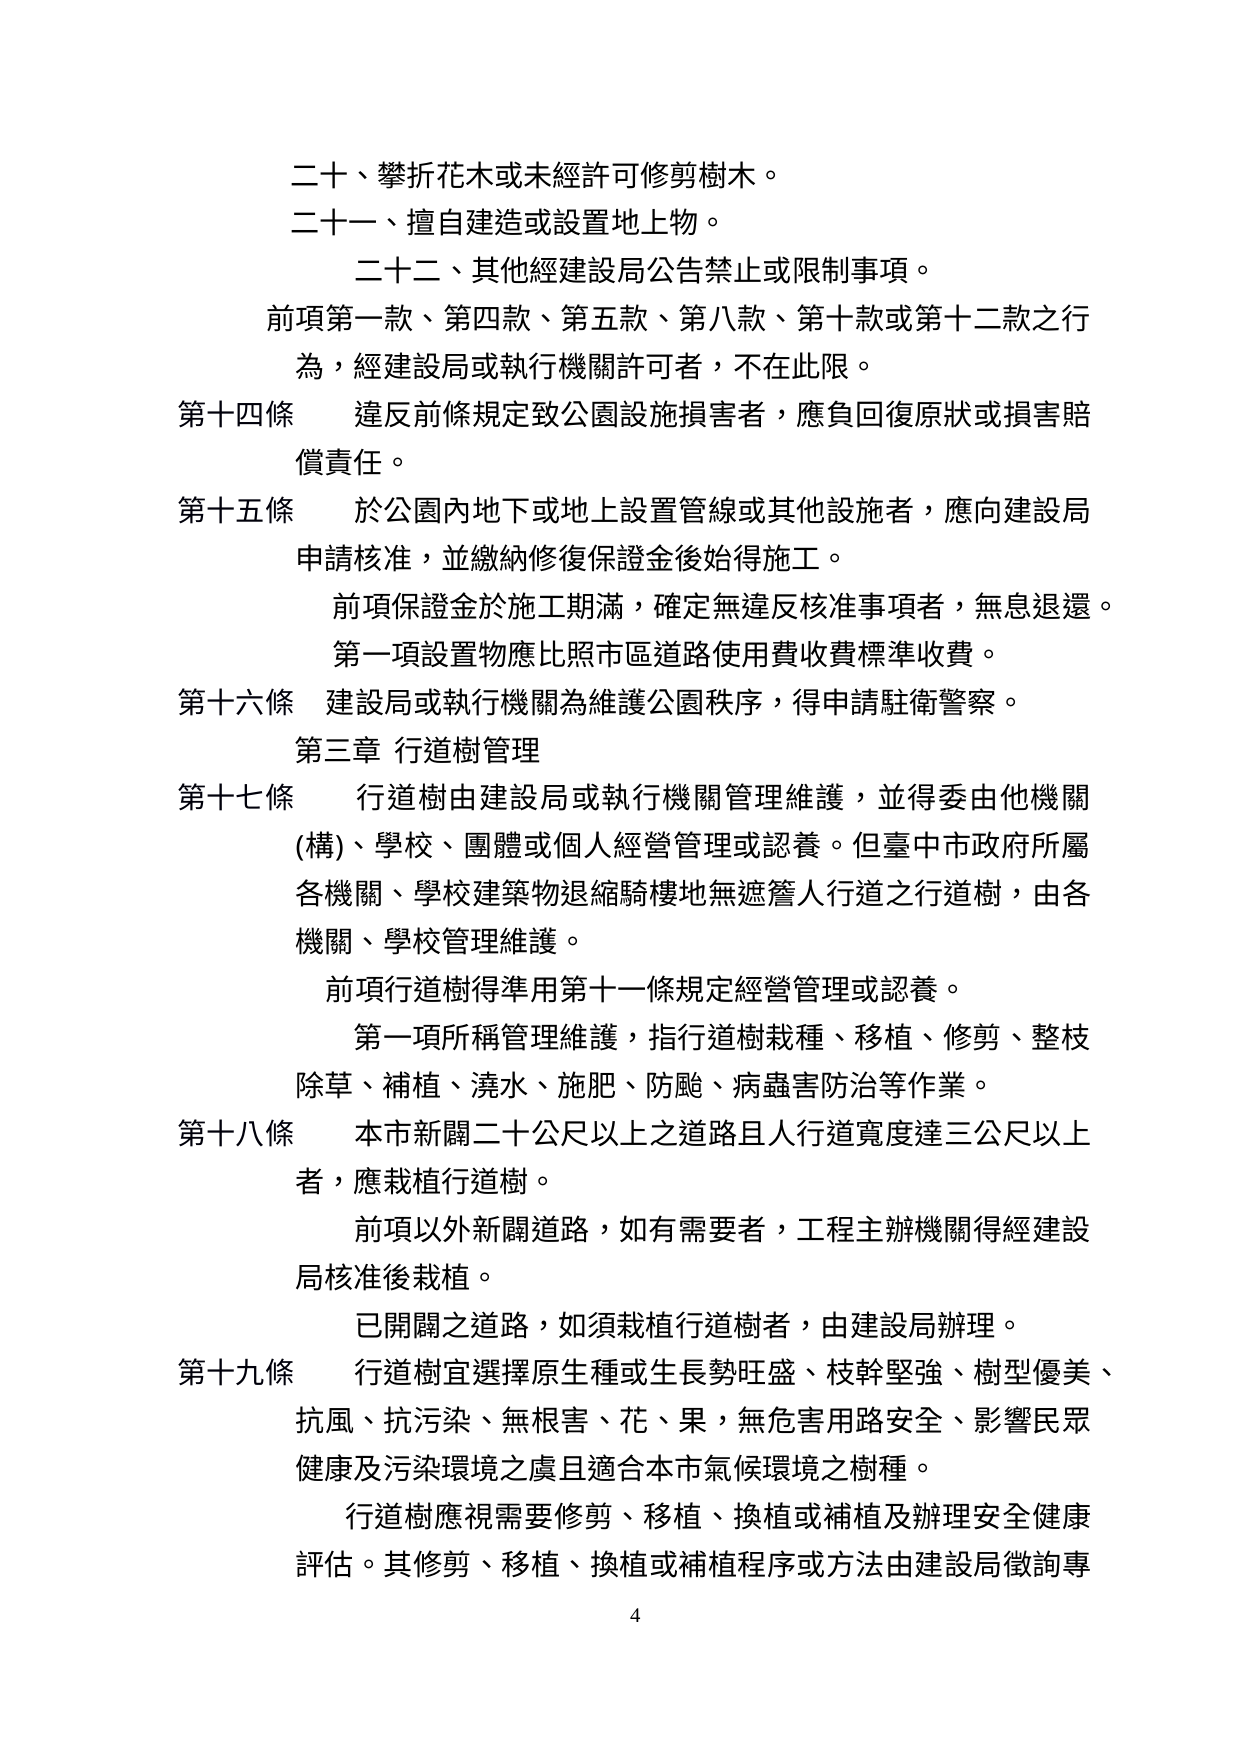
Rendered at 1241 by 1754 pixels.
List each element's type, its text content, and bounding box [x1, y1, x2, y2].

list 違反前條規定致公園設施損害者，應負回復原狀或損害賠償責任。 [177, 387, 1092, 483]
text 二十二、其他經建設局公告禁止或限制事項。 [177, 243, 1092, 291]
text 已開闢之道路，如須栽植行道樹者，由建設局辦理。 [295, 1298, 1092, 1346]
list 行道樹由建設局或執行機關管理維護，並得委由他機關(構)、學校、團體或個人經營管理或認養。但臺中市政府所屬各機關、學校建築物退縮騎樓地無遮簷人行道之行道樹，由各機關、學校管理維護。 [177, 771, 1092, 962]
text 前項第一款、第四款、第五款、第八款、第十款或第十二款之行為，經建設局或執行機關許可者，不在此限。 [163, 291, 1092, 387]
text 第一項設置物應比照市區道路使用費收費標準收費。 [295, 627, 1092, 675]
list 行道樹宜選擇原生種或生長勢旺盛、枝幹堅強、樹型優美、抗風、抗污染、無根害、花、果，無危害用路安全、影響民眾健康及污染環境之虞且適合本市氣候環境之樹種。 [177, 1346, 1092, 1489]
list 於公園內地下或地上設置管線或其他設施者，應向建設局申請核准，並繳納修復保證金後始得施工。 [177, 483, 1092, 579]
text 前項以外新闢道路，如有需要者，工程主辦機關得經建設局核准後栽植。 [295, 1202, 1092, 1298]
list 建設局或執行機關為維護公園秩序，得申請駐衛警察。 [177, 675, 1092, 723]
text 第一項所稱管理維護，指行道樹栽種、移植、修剪、整枝、除草、補植、澆水、施肥、防颱、病蟲害防治等作業。 [295, 1010, 1092, 1106]
text 前項行道樹得準用第十一條規定經營管理或認養。 [295, 962, 1092, 1010]
text 行道樹應視需要修剪、移植、換植或補植及辦理安全健康評估。其修剪、移植、換植或補植程序或方法由建設局徵詢專 [295, 1489, 1092, 1585]
list 本市新闢二十公尺以上之道路且人行道寬度達三公尺以上者，應栽植行道樹。 [177, 1106, 1092, 1202]
text 第三章 行道樹管理 [177, 723, 1092, 771]
text 二十一、擅自建造或設置地上物。 [177, 196, 1092, 243]
text 前項保證金於施工期滿，確定無違反核准事項者，無息退還。 [295, 579, 1092, 627]
text 二十、攀折花木或未經許可修剪樹木。 [177, 148, 1092, 196]
